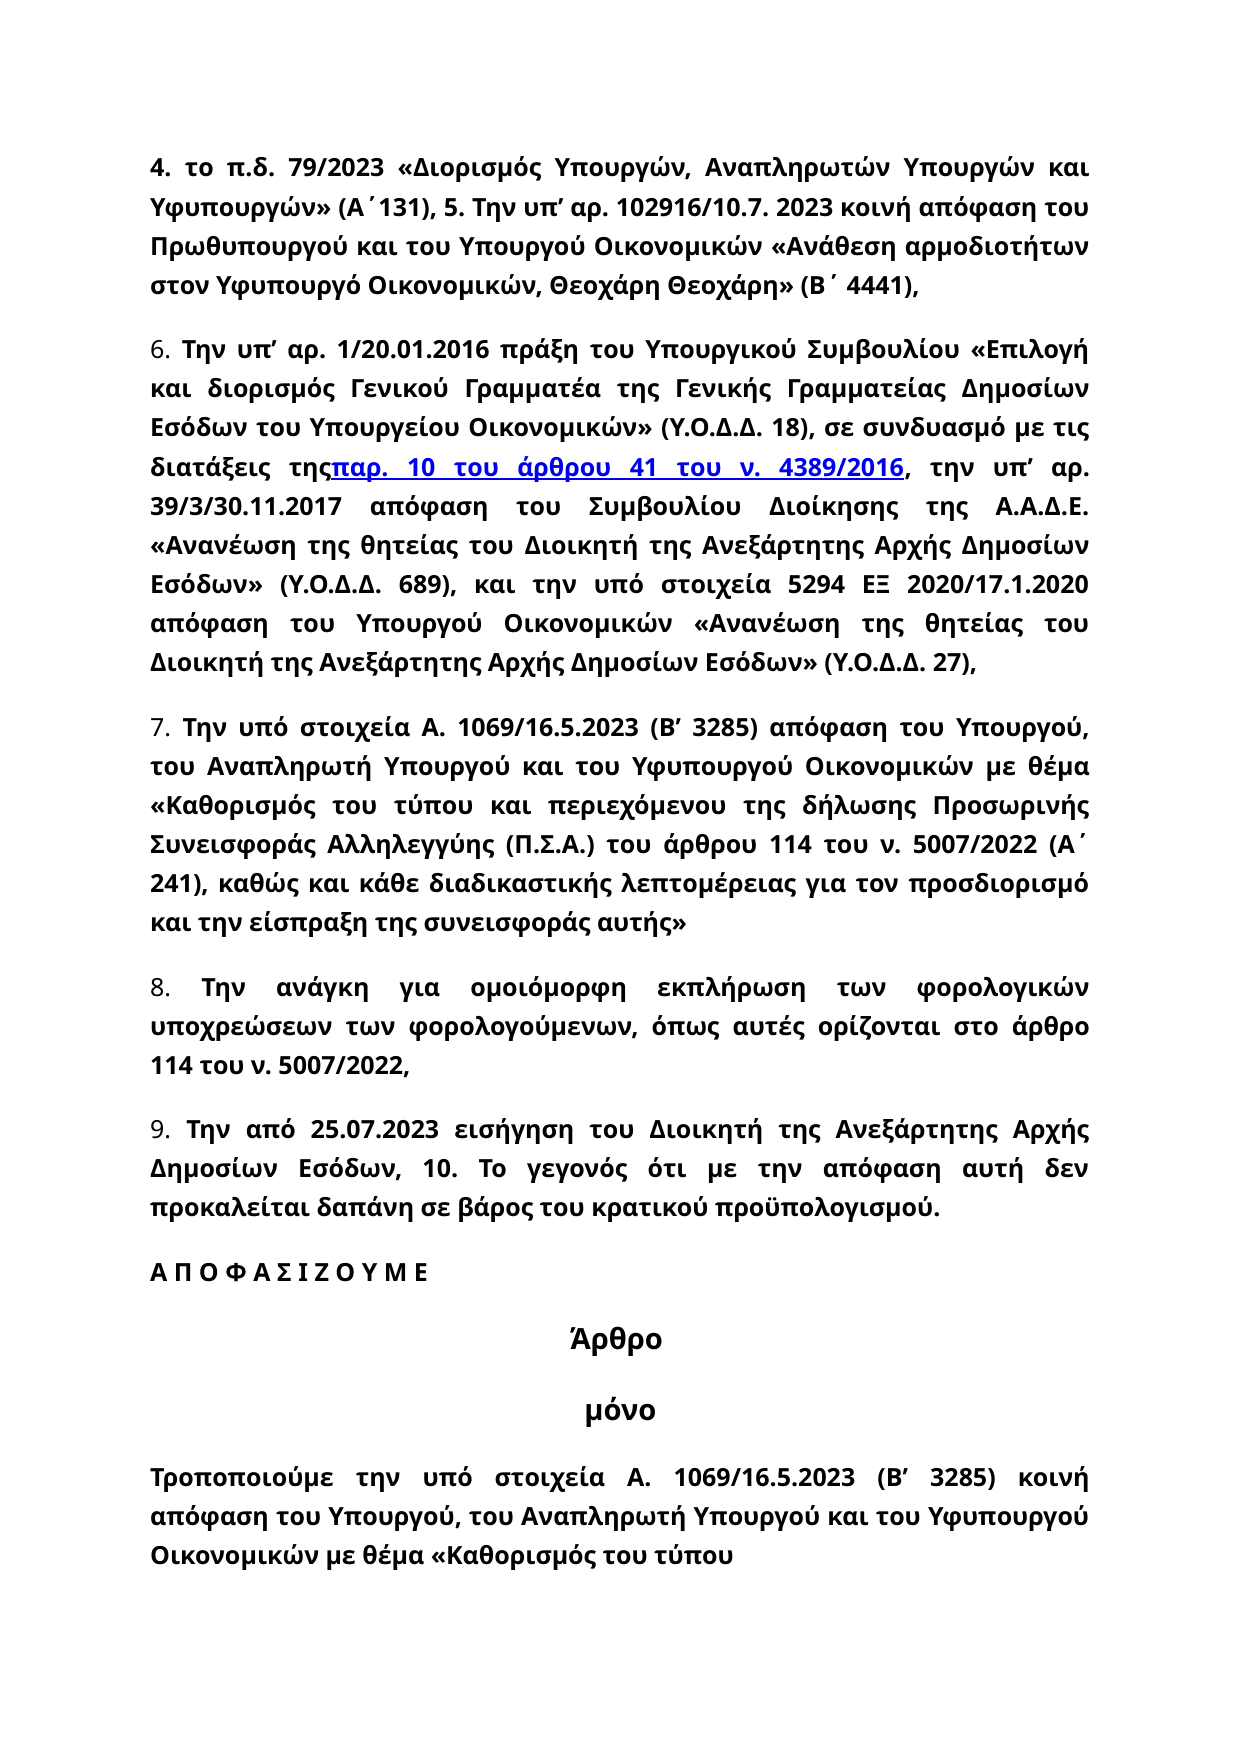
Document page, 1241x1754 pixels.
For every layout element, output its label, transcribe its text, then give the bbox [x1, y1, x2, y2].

text Τροποποιούμε την υπό στοιχεία Α. 1069/16.5.2023 (Β’ 3285) κοινή απόφαση του Υπουργού, του Αναπληρωτή Υπουργού και του Υφυπουργού Οικονομικών με θέμα «Καθορισμός του τύπου [150, 1459, 1090, 1572]
text Α Π Ο Φ Α Σ Ι Ζ Ο Υ Μ Ε [150, 1254, 1090, 1288]
text 8. Την ανάγκη για ομοιόμορφη εκπλήρωση των φορολογικών υποχρεώσεων των φορολογούμενων, όπως αυτές ορίζονται στο άρθρο 114 του ν. 5007/2022, [150, 969, 1090, 1082]
text 7. Την υπό στοιχεία Α. 1069/16.5.2023 (Β’ 3285) απόφαση του Υπουργού, του Αναπληρωτή Υπουργού και του Υφυπουργού Οικονομικών με θέμα «Καθορισμός του τύπου και περιεχόμενου της δήλωσης Προσωρινής Συνεισφοράς Αλληλεγγύης (Π.Σ.Α.) του άρθρου 114 του ν. 5007/2022 (Α΄ 241), καθώς και κάθε διαδικαστικής λεπτομέρειας για τον προσδιορισμό και την είσπραξη της συνεισφοράς αυτής» [150, 709, 1090, 939]
text 6. Την υπ’ αρ. 1/20.01.2016 πράξη του Υπουργικού Συμβουλίου «Επιλογή και διορισμός Γενικού Γραμματέα της Γενικής Γραμματείας Δημοσίων Εσόδων του Υπουργείου Οικονομικών» (Υ.Ο.Δ.Δ. 18), σε συνδυασμό με τις διατάξεις τηςπαρ. 10 του άρθρου 41 του ν. 4389/2016, την υπ’ αρ. 39/3/30.11.2017 απόφαση του Συμβουλίου Διοίκησης της Α.Α.Δ.Ε. «Ανανέωση της θητείας του Διοικητή της Ανεξάρτητης Αρχής Δημοσίων Εσόδων» (Υ.Ο.Δ.Δ. 689), και την υπό στοιχεία 5294 ΕΞ 2020/17.1.2020 απόφαση του Υπουργού Οικονομικών «Ανανέωση της θητείας του Διοικητή της Ανεξάρτητης Αρχής Δημοσίων Εσόδων» (Υ.Ο.Δ.Δ. 27), [150, 332, 1090, 679]
text 4. το π.δ. 79/2023 «Διορισμός Υπουργών, Αναπληρωτών Υπουργών και Υφυπουργών» (Α΄131), 5. Την υπ’ αρ. 102916/10.7. 2023 κοινή απόφαση του Πρωθυπουργού και του Υπουργού Οικονομικών «Ανάθεση αρμοδιοτήτων στον Υφυπουργό Οικονομικών, Θεοχάρη Θεοχάρη» (Β΄ 4441), [150, 150, 1090, 302]
subtitle Άρθρο [150, 1318, 1090, 1358]
subtitle μόνο [150, 1389, 1090, 1429]
text 9. Την από 25.07.2023 εισήγηση του Διοικητή της Ανεξάρτητης Αρχής Δημοσίων Εσόδων, 10. Το γεγονός ότι με την απόφαση αυτή δεν προκαλείται δαπάνη σε βάρος του κρατικού προϋπολογισμού. [150, 1112, 1090, 1224]
